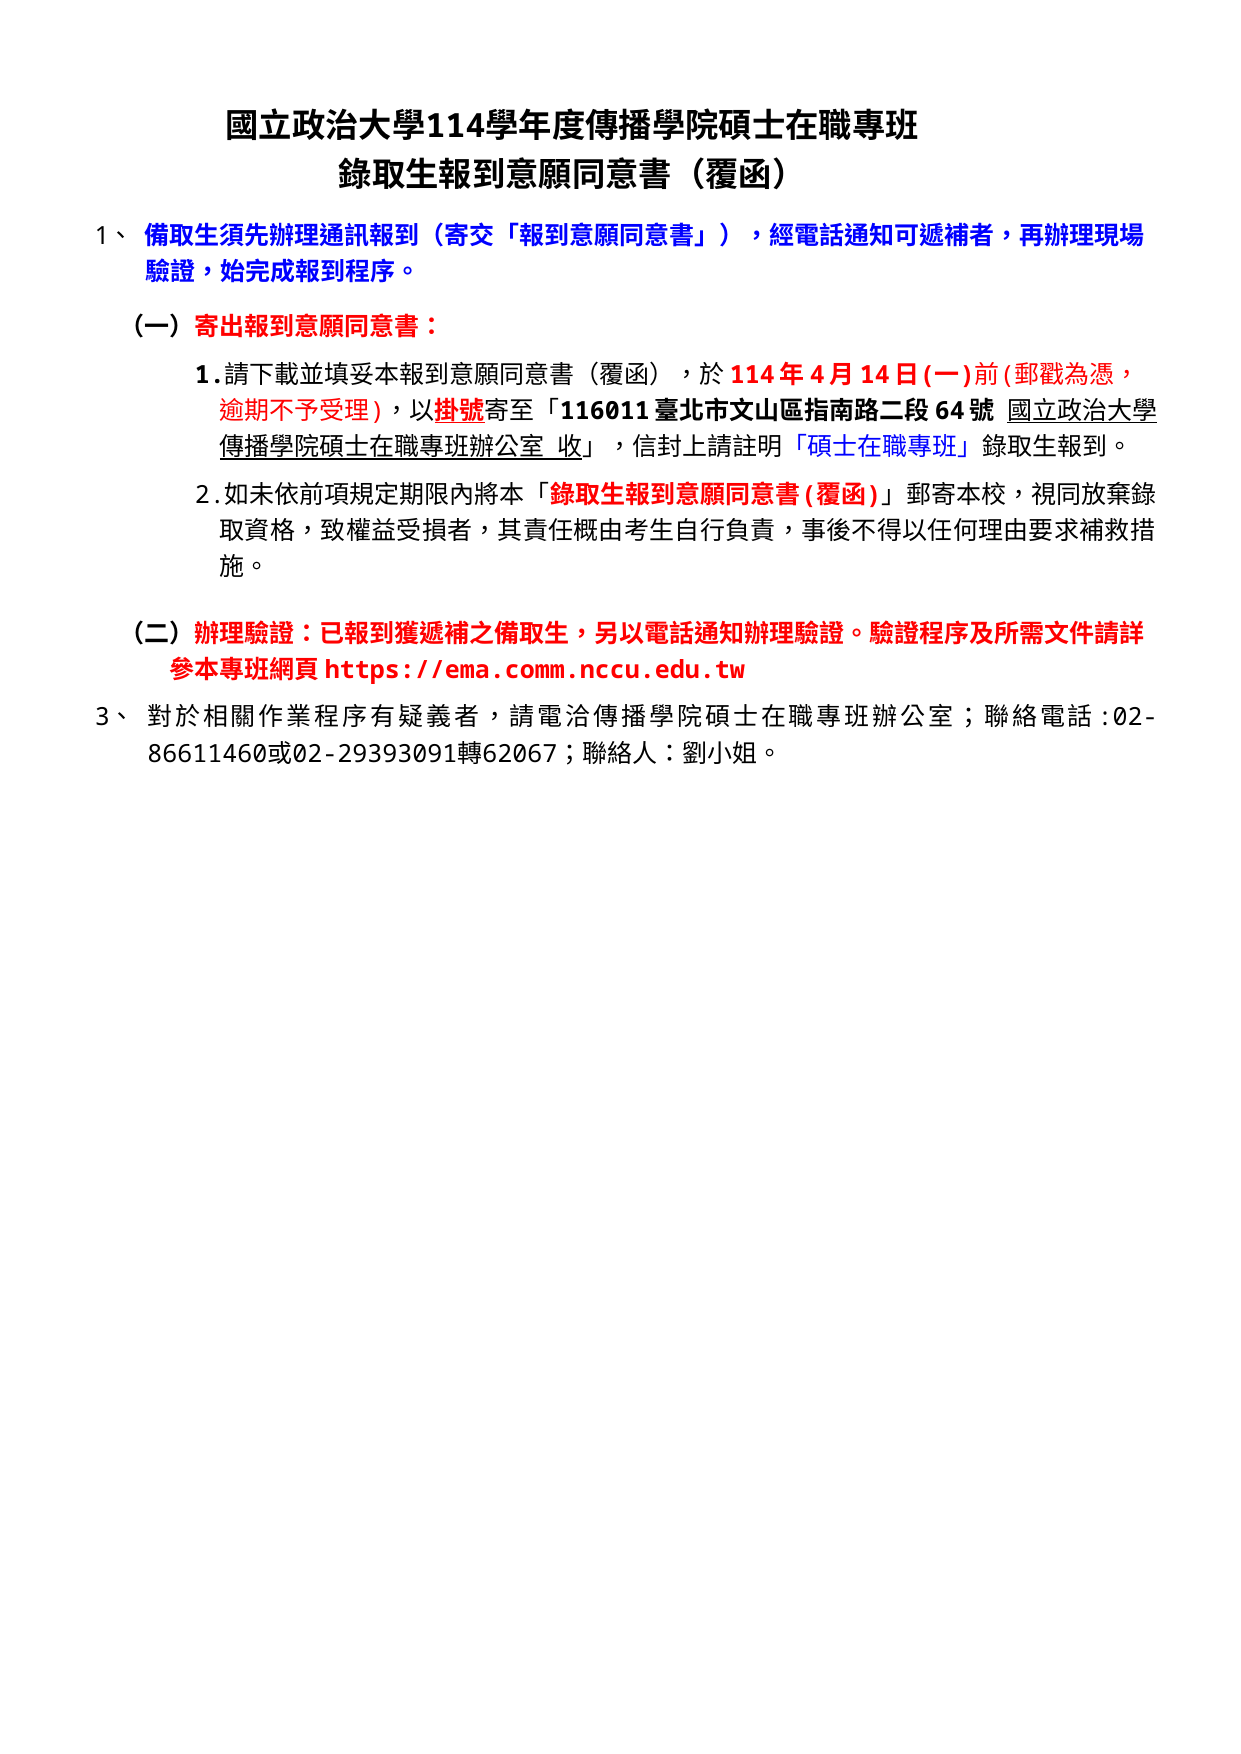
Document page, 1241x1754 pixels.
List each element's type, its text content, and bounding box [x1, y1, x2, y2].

table_header 備取生須先辦理通訊報到（寄交「報到意願同意書」），經電話通知可遞補者，再辦理現場驗證，始完成報到程序。 （一）寄出報到意願同意書： 1.請下載並填妥本報到意願同意書（覆函），於114年4月14日(一)前(郵戳為憑，逾期不予受理)，以掛號寄至「116011臺北市文山區指南路二段64號 國立政治大學傳播學院碩士在職專班辦公室 收」，信封上請註明「碩士在職專班」錄取生報到。 2.如未依前項規定期限內將本「錄取生報到意願同意書(覆函)」郵寄本校，視同放棄錄取資格，致權益受損者，其責任概由考生自行負責，事後不得以任何理由要求補救措施。 （二）辦理驗證：已報到獲遞補之備取生，另以電話通知辦理驗證。驗證程序及所需文件請詳參本專班網頁https://ema.comm.nccu.edu.tw 對於相關作業程序有疑義者，請電洽傳播學院碩士在職專班辦公室；聯絡電話:02-86611460或02-29393091轉62067；聯絡人：劉小姐。 [92, 204, 1160, 808]
